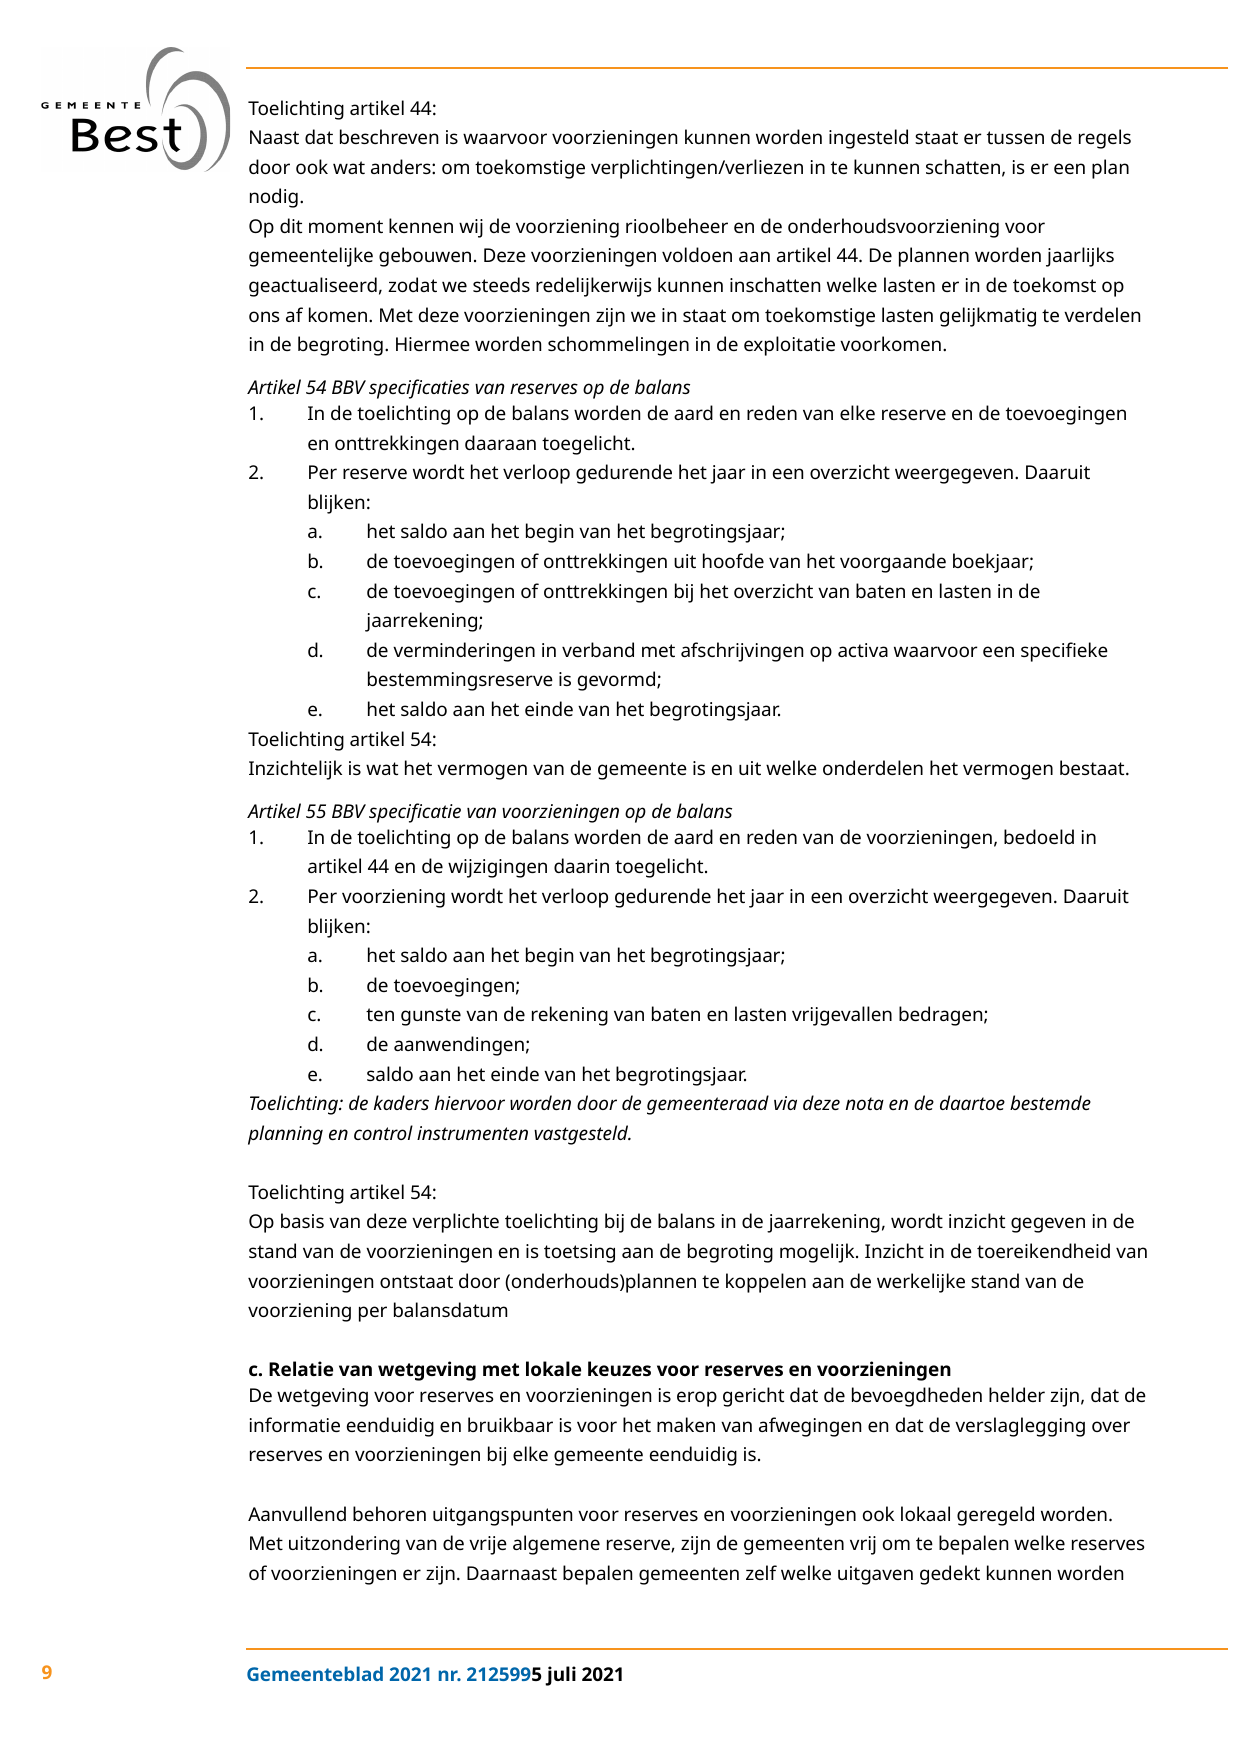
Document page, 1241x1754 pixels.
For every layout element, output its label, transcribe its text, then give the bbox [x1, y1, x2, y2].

text Op dit moment kennen wij de voorziening rioolbeheer en de onderhoudsvoorziening voor gemeentelijke gebouwen. Deze voorzieningen voldoen aan artikel 44. De plannen worden jaarlijks geactualiseerd, zodat we steeds redelijkerwijs kunnen inschatten welke lasten er in de toekomst op ons af komen. Met deze voorzieningen zijn we in staat om toekomstige lasten gelijkmatig te verdelen in de begroting. Hiermee worden schommelingen in de exploitatie voorkomen. [248, 213, 1152, 357]
list het saldo aan het einde van het begrotingsjaar. [307, 696, 1152, 722]
list In de toelichting op de balans worden de aard en reden van de voorzieningen, bedoeld in artikel 44 en de wijzigingen daarin toegelicht. [248, 824, 1152, 879]
text Toelichting: de kaders hiervoor worden door de gemeenteraad via deze nota en de daartoe bestemde planning en control instrumenten vastgesteld. [248, 1090, 1152, 1146]
text Inzichtelijk is wat het vermogen van de gemeente is en uit welke onderdelen het vermogen bestaat. [248, 755, 1152, 781]
text Toelichting artikel 54: [248, 1179, 1152, 1205]
list saldo aan het einde van het begrotingsjaar. [307, 1061, 1152, 1087]
list Per reserve wordt het verloop gedurende het jaar in een overzicht weergegeven. Daaruit blijken: [248, 459, 1152, 515]
text Op basis van deze verplichte toelichting bij de balans in de jaarrekening, wordt inzicht gegeven in de stand van de voorzieningen en is toetsing aan de begroting mogelijk. Inzicht in de toereikendheid van voorzieningen ontstaat door (onderhouds)plannen te koppelen aan de werkelijke stand van de voorziening per balansdatum [248, 1209, 1152, 1323]
text Artikel 55 BBV specificatie van voorzieningen op de balans [248, 798, 1152, 824]
list de toevoegingen of onttrekkingen bij het overzicht van baten en lasten in de jaarrekening; [307, 578, 1152, 633]
text Naast dat beschreven is waarvoor voorzieningen kunnen worden ingesteld staat er tussen de regels door ook wat anders: om toekomstige verplichtingen/verliezen in te kunnen schatten, is er een plan nodig. [248, 124, 1152, 209]
list het saldo aan het begin van het begrotingsjaar; [307, 942, 1152, 968]
list de aanwendingen; [307, 1031, 1152, 1057]
text De wetgeving voor reserves en voorzieningen is erop gericht dat de bevoegdheden helder zijn, dat de informatie eenduidig en bruikbaar is voor het maken van afwegingen en dat de verslaglegging over reserves en voorzieningen bij elke gemeente eenduidig is. [248, 1382, 1152, 1467]
text c. Relatie van wetgeving met lokale keuzes voor reserves en voorzieningen [248, 1357, 1152, 1382]
picture [41, 47, 231, 172]
list ten gunste van de rekening van baten en lasten vrijgevallen bedragen; [307, 1002, 1152, 1027]
text Toelichting artikel 54: [248, 726, 1152, 751]
list het saldo aan het begin van het begrotingsjaar; [307, 519, 1152, 544]
list de toevoegingen; [307, 972, 1152, 998]
list de toevoegingen of onttrekkingen uit hoofde van het voorgaande boekjaar; [307, 548, 1152, 574]
list de verminderingen in verband met afschrijvingen op activa waarvoor een specifieke bestemmingsreserve is gevormd; [307, 637, 1152, 692]
list Per voorziening wordt het verloop gedurende het jaar in een overzicht weergegeven. Daaruit blijken: [248, 883, 1152, 939]
list In de toelichting op de balans worden de aard en reden van elke reserve en de toevoegingen en onttrekkingen daaraan toegelicht. [248, 400, 1152, 456]
text Artikel 54 BBV specificaties van reserves op de balans [248, 374, 1152, 400]
text Aanvullend behoren uitgangspunten voor reserves en voorzieningen ook lokaal geregeld worden. Met uitzondering van de vrije algemene reserve, zijn de gemeenten vrij om te bepalen welke reserves of voorzieningen er zijn. Daarnaast bepalen gemeenten zelf welke uitgaven gedekt kunnen worden [248, 1501, 1152, 1586]
text Toelichting artikel 44: [248, 95, 1152, 121]
